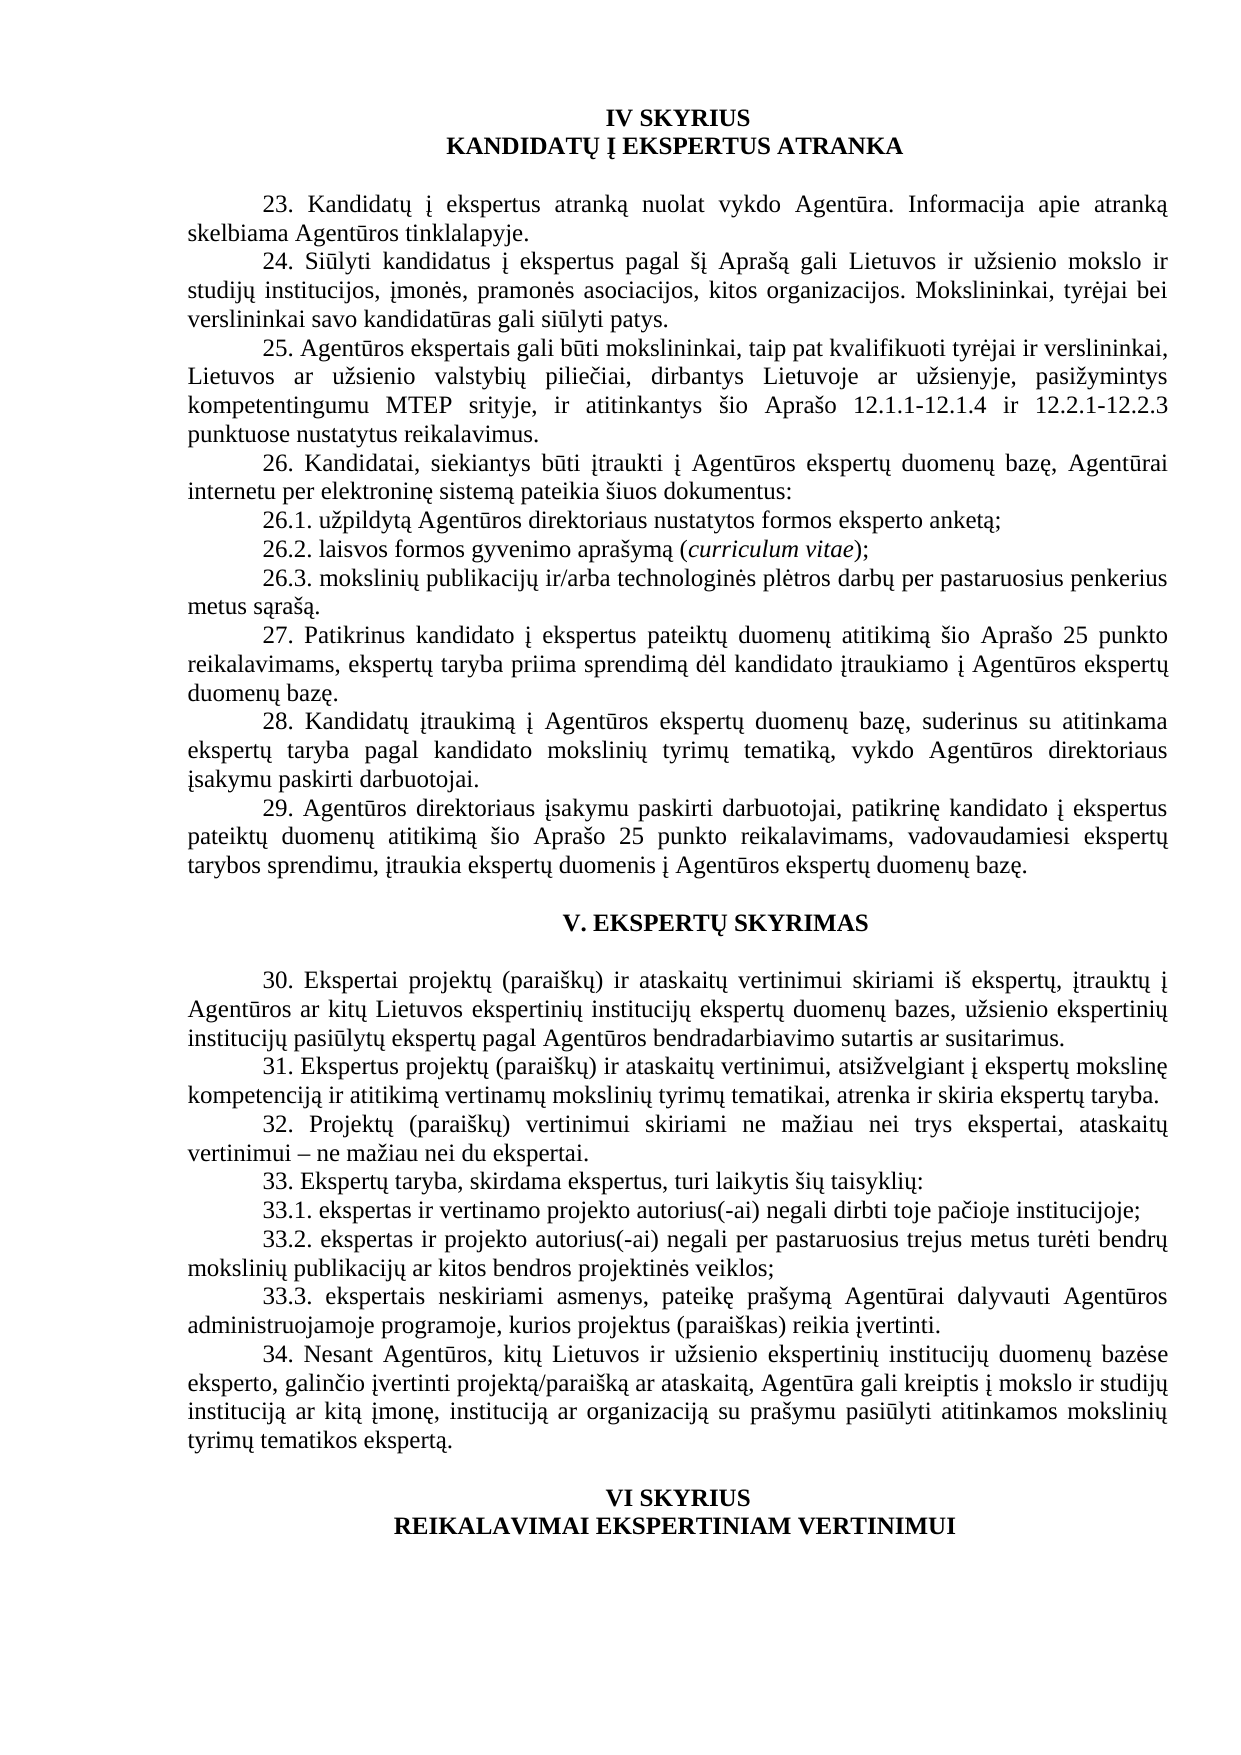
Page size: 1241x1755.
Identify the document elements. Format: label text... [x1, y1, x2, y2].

text 26. Kandidatai, siekiantys būti įtraukti į Agentūros ekspertų duomenų bazę, Agentūrai internetu per elektroninę sistemą pateikia šiuos dokumentus: [187, 448, 1169, 505]
text 30. Ekspertai projektų (paraiškų) ir ataskaitų vertinimui skiriami iš ekspertų, įtrauktų į Agentūros ar kitų Lietuvos ekspertinių institucijų ekspertų duomenų bazes, užsienio ekspertinių institucijų pasiūlytų ekspertų pagal Agentūros bendradarbiavimo sutartis ar susitarimus. [187, 965, 1169, 1051]
text 26.2. laisvos formos gyvenimo aprašymą (curriculum vitae); [187, 534, 1169, 563]
text 25. Agentūros ekspertais gali būti mokslininkai, taip pat kvalifikuoti tyrėjai ir verslininkai, Lietuvos ar užsienio valstybių piliečiai, dirbantys Lietuvoje ar užsienyje, pasižymintys kompetentingumu MTEP srityje, ir atitinkantys šio Aprašo 12.1.1-12.1.4 ir 12.2.1-12.2.3 punktuose nustatytus reikalavimus. [187, 333, 1169, 448]
text 23. Kandidatų į ekspertus atranką nuolat vykdo Agentūra. Informacija apie atranką skelbiama Agentūros tinklalapyje. [187, 189, 1169, 246]
text IV SKYRIUS [187, 103, 1169, 131]
text 27. Patikrinus kandidato į ekspertus pateiktų duomenų atitikimą šio Aprašo 25 punkto reikalavimams, ekspertų taryba priima sprendimą dėl kandidato įtraukiamo į Agentūros ekspertų duomenų bazę. [187, 620, 1169, 706]
text REIKALAVIMAI EkspertiniAM vertinimUI [187, 1511, 1169, 1540]
text 34. Nesant Agentūros, kitų Lietuvos ir užsienio ekspertinių institucijų duomenų bazėse eksperto, galinčio įvertinti projektą/paraišką ar ataskaitą, Agentūra gali kreiptis į mokslo ir studijų instituciją ar kitą įmonę, instituciją ar organizaciją su prašymu pasiūlyti atitinkamos mokslinių tyrimų tematikos ekspertą. [187, 1339, 1169, 1454]
text 33.1. ekspertas ir vertinamo projekto autorius(-ai) negali dirbti toje pačioje institucijoje; [187, 1195, 1169, 1224]
text 32. Projektų (paraiškų) vertinimui skiriami ne mažiau nei trys ekspertai, ataskaitų vertinimui – ne mažiau nei du ekspertai. [187, 1109, 1169, 1166]
text 26.1. užpildytą Agentūros direktoriaus nustatytos formos eksperto anketą; [187, 505, 1169, 534]
text 26.3. mokslinių publikacijų ir/arba technologinės plėtros darbų per pastaruosius penkerius metus sąrašą. [187, 563, 1169, 620]
text 29. Agentūros direktoriaus įsakymu paskirti darbuotojai, patikrinę kandidato į ekspertus pateiktų duomenų atitikimą šio Aprašo 25 punkto reikalavimams, vadovaudamiesi ekspertų tarybos sprendimu, įtraukia ekspertų duomenis į Agentūros ekspertų duomenų bazę. [187, 793, 1169, 879]
text 33.2. ekspertas ir projekto autorius(-ai) negali per pastaruosius trejus metus turėti bendrų mokslinių publikacijų ar kitos bendros projektinės veiklos; [187, 1224, 1169, 1281]
text 28. Kandidatų įtraukimą į Agentūros ekspertų duomenų bazę, suderinus su atitinkama ekspertų taryba pagal kandidato mokslinių tyrimų tematiką, vykdo Agentūros direktoriaus įsakymu paskirti darbuotojai. [187, 706, 1169, 793]
text VI SKYRIUS [187, 1483, 1169, 1511]
text 33.3. ekspertais neskiriami asmenys, pateikę prašymą Agentūrai dalyvauti Agentūros administruojamoje programoje, kurios projektus (paraiškas) reikia įvertinti. [187, 1281, 1169, 1339]
text kandidatų į EKSPERTus ATRANKA [187, 131, 1169, 160]
text 24. Siūlyti kandidatus į ekspertus pagal šį Aprašą gali Lietuvos ir užsienio mokslo ir studijų institucijos, įmonės, pramonės asociacijos, kitos organizacijos. Mokslininkai, tyrėjai bei verslininkai savo kandidatūras gali siūlyti patys. [187, 246, 1169, 333]
text V. EKSPERTŲ SKYRIMAS [187, 908, 1169, 936]
text 31. Ekspertus projektų (paraiškų) ir ataskaitų vertinimui, atsižvelgiant į ekspertų mokslinę kompetenciją ir atitikimą vertinamų mokslinių tyrimų tematikai, atrenka ir skiria ekspertų taryba. [187, 1051, 1169, 1109]
text 33. Ekspertų taryba, skirdama ekspertus, turi laikytis šių taisyklių: [187, 1166, 1169, 1195]
